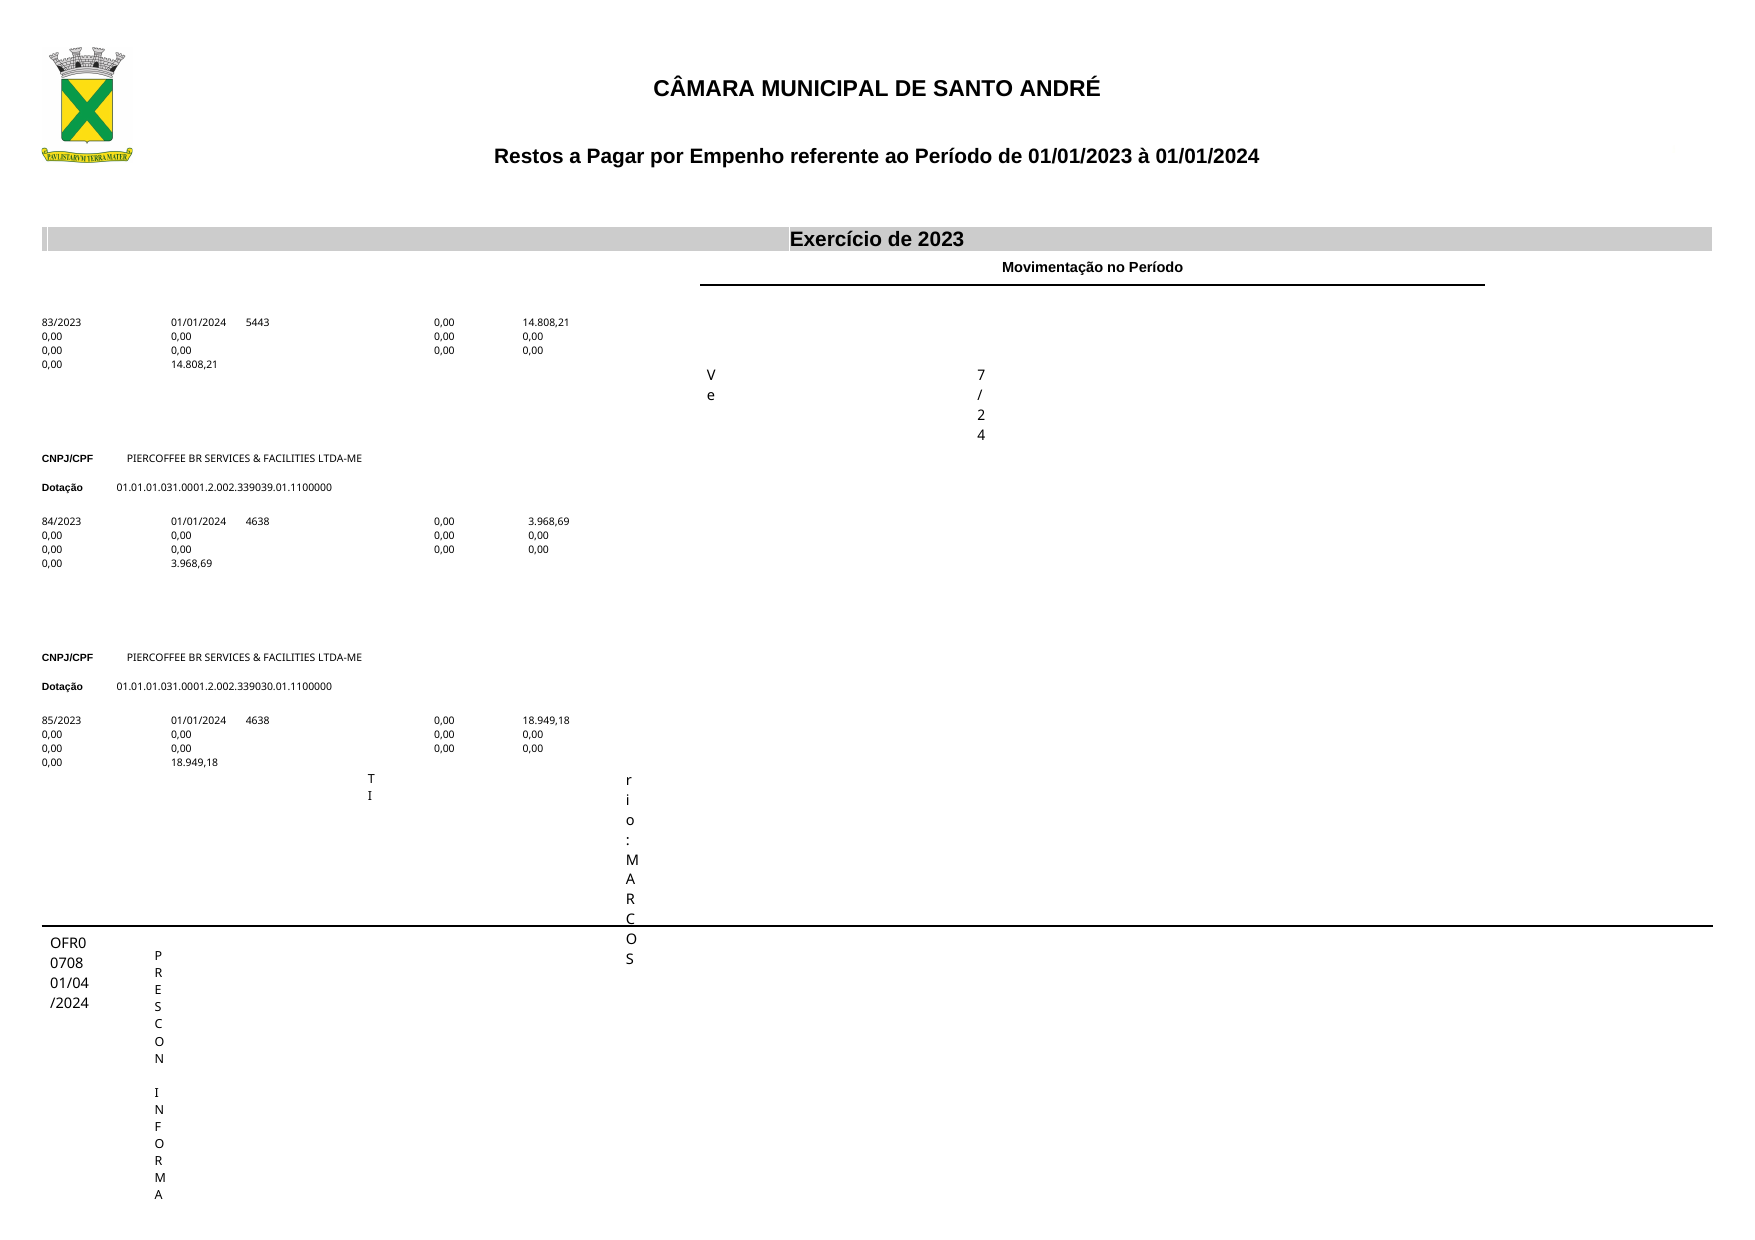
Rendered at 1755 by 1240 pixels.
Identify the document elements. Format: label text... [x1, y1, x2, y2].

text Dotação 01.01.01.031.0001.2.002.339039.01.1100000 [42, 481, 635, 495]
text 85/2023 01/01/2024 4638 0,00 18.949,18 0,00 0,00 0,00 0,00 0,00 0,00 0,00 0,00 0,00 18.949,18 [42, 713, 635, 770]
text CNPJ/CPF PIERCOFFEE BR SERVICES & FACILITIES LTDA-ME [42, 650, 635, 664]
text 7/ 24 [977, 394, 981, 436]
text Usuário: MARCOS [626, 935, 635, 969]
text OFR00708 01/04/2024 [50, 933, 90, 1013]
text 7/ 24 [977, 365, 981, 399]
text 83/2023 01/01/2024 5443 0,00 14.808,21 0,00 0,00 0,00 0,00 0,00 0,00 0,00 0,00 0,00 14.808,21 [42, 315, 635, 372]
text Dotação 01.01.01.031.0001.2.002.339030.01.1100000 [42, 679, 635, 694]
text CNPJ/CPF PIERCOFFEE BR SERVICES & FACILITIES LTDA-ME [42, 451, 635, 465]
text 84/2023 01/01/2024 4638 0,00 3.968,69 0,00 0,00 0,00 0,00 0,00 0,00 0,00 0,00 0,00 3.968,69 [42, 514, 635, 571]
text Usuário: MARCOS [626, 770, 635, 925]
